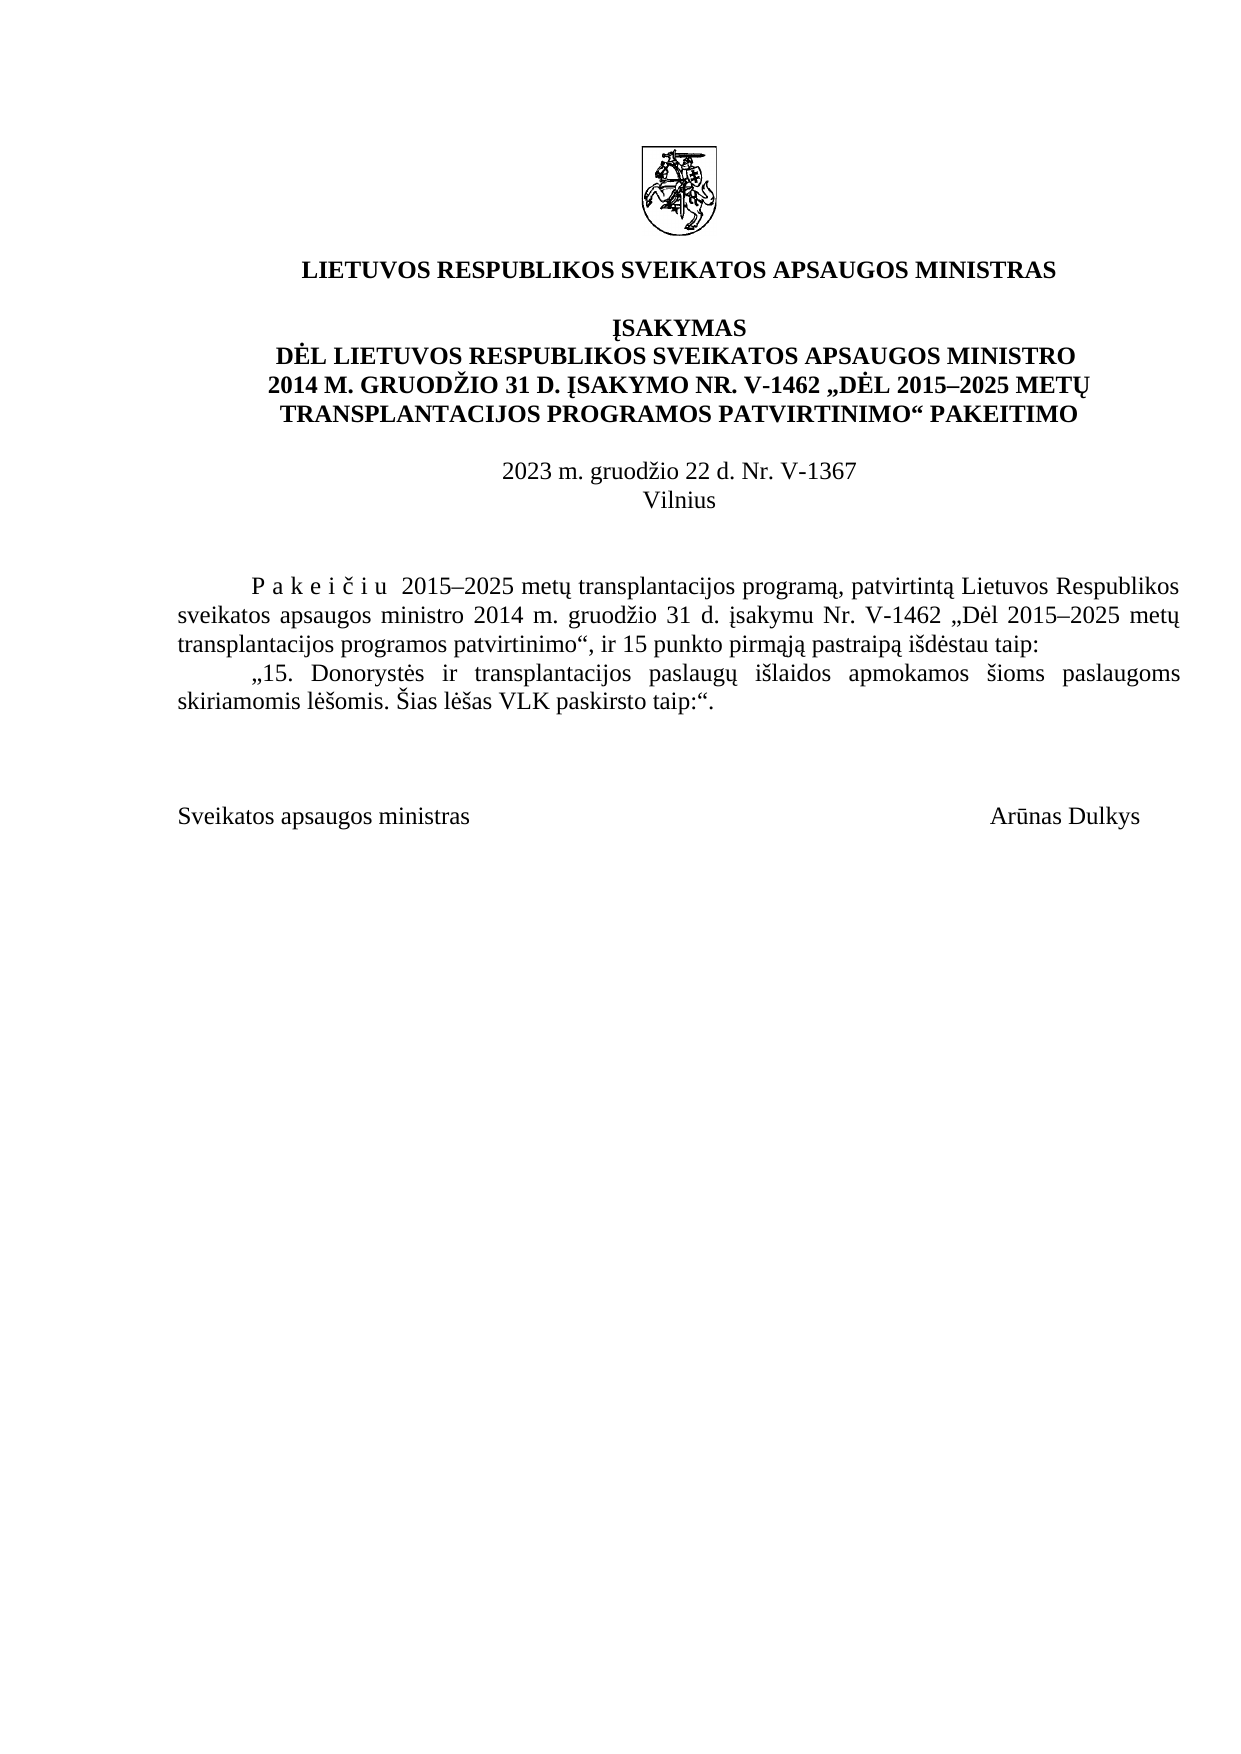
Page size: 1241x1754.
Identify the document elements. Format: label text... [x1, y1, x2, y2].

text DĖL LIETUVOS RESPUBLIKOS SVEIKATOS APSAUGOS MINISTRO [177, 341, 1181, 370]
text ĮSAKYMAS [177, 313, 1181, 341]
text Sveikatos apsaugos ministras Arūnas Dulkys [177, 801, 1181, 830]
text „15. Donorystės ir transplantacijos paslaugų išlaidos apmokamos šioms paslaugoms skiriamomis lėšomis. Šias lėšas VLK paskirsto taip:“. [177, 658, 1181, 715]
text P a k e i č i u 2015–2025 metų transplantacijos programą, patvirtintą Lietuvos Respublikos sveikatos apsaugos ministro 2014 m. gruodžio 31 d. įsakymu Nr. V-1462 „Dėl 2015–2025 metų transplantacijos programos patvirtinimo“, ir 15 punkto pirmąją pastraipą išdėstau taip: [177, 571, 1181, 658]
text 2014 M. GRUODŽIO 31 D. ĮSAKYMO NR. V-1462 „DĖL 2015–2025 METŲ TRANSPLANTACIJOS PROGRAMOS PATVIRTINIMO“ PAKEITIMO [177, 370, 1181, 428]
text Vilnius [177, 485, 1181, 514]
text LIETUVOS RESPUBLIKOS SVEIKATOS APSAUGOS MINISTRAS [177, 255, 1181, 284]
text 2023 m. gruodžio 22 d. Nr. V-1367 [177, 456, 1181, 485]
